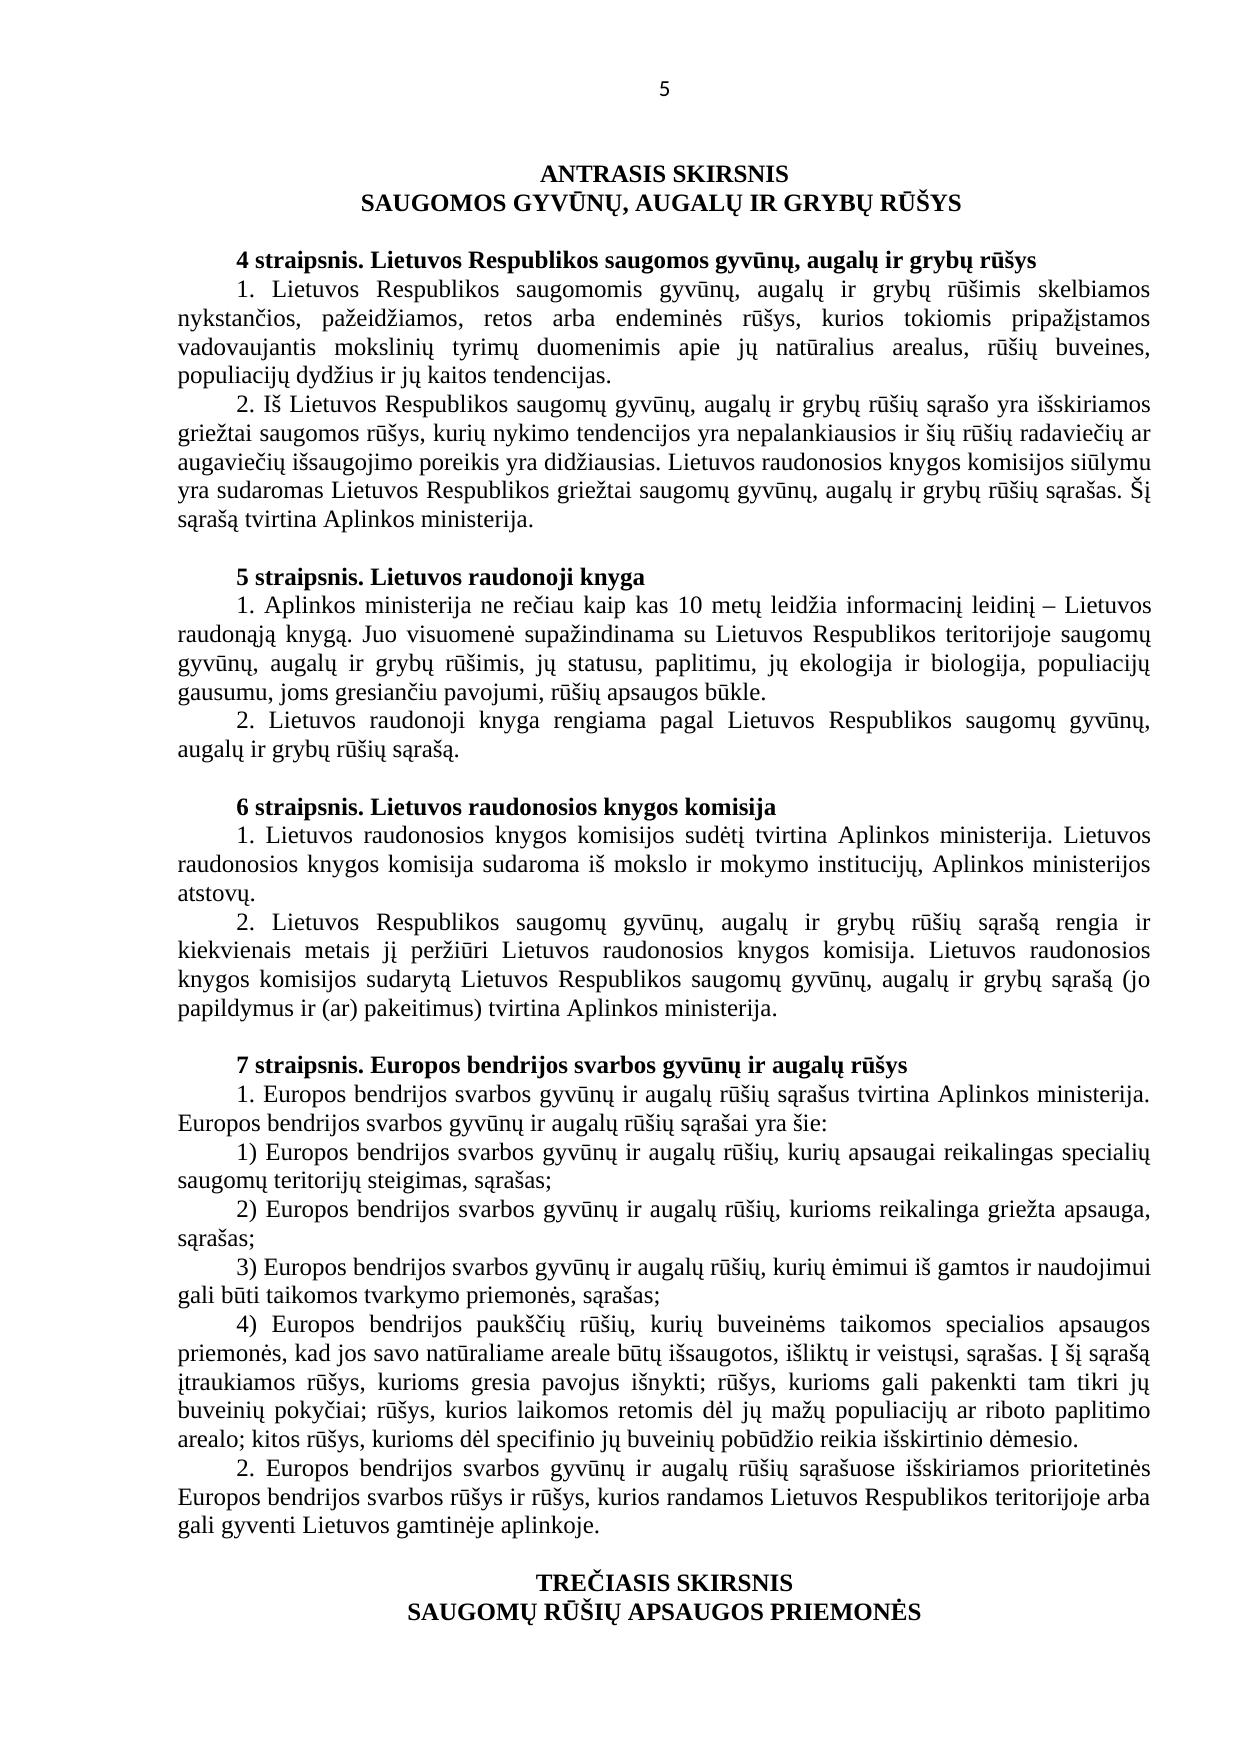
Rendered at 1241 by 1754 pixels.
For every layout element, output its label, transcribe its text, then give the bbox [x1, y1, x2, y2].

text 2. Lietuvos Respublikos saugomų gyvūnų, augalų ir grybų rūšių sąrašą rengia ir kiekvienais metais jį peržiūri Lietuvos raudonosios knygos komisija. Lietuvos raudonosios knygos komisijos sudarytą Lietuvos Respublikos saugomų gyvūnų, augalų ir grybų sąrašą (jo papildymus ir (ar) pakeitimus) tvirtina Aplinkos ministerija. [177, 907, 1152, 1022]
text 2) Europos bendrijos svarbos gyvūnų ir augalų rūšių, kurioms reikalinga griežta apsauga, sąrašas; [177, 1194, 1152, 1252]
text 1. Europos bendrijos svarbos gyvūnų ir augalų rūšių sąrašus tvirtina Aplinkos ministerija. Europos bendrijos svarbos gyvūnų ir augalų rūšių sąrašai yra šie: [177, 1079, 1152, 1137]
text 4) Europos bendrijos paukščių rūšių, kurių buveinėms taikomos specialios apsaugos priemonės, kad jos savo natūraliame areale būtų išsaugotos, išliktų ir veistųsi, sąrašas. Į šį sąrašą įtraukiamos rūšys, kurioms gresia pavojus išnykti; rūšys, kurioms gali pakenkti tam tikri jų buveinių pokyčiai; rūšys, kurios laikomos retomis dėl jų mažų populiacijų ar riboto paplitimo arealo; kitos rūšys, kurioms dėl specifinio jų buveinių pobūdžio reikia išskirtinio dėmesio. [177, 1309, 1152, 1453]
text 2. Iš Lietuvos Respublikos saugomų gyvūnų, augalų ir grybų rūšių sąrašo yra išskiriamos griežtai saugomos rūšys, kurių nykimo tendencijos yra nepalankiausios ir šių rūšių radaviečių ar augaviečių išsaugojimo poreikis yra didžiausias. Lietuvos raudonosios knygos komisijos siūlymu yra sudaromas Lietuvos Respublikos griežtai saugomų gyvūnų, augalų ir grybų rūšių sąrašas. Šį sąrašą tvirtina Aplinkos ministerija. [177, 389, 1152, 533]
text 2. Europos bendrijos svarbos gyvūnų ir augalų rūšių sąrašuose išskiriamos prioritetinės Europos bendrijos svarbos rūšys ir rūšys, kurios randamos Lietuvos Respublikos teritorijoje arba gali gyventi Lietuvos gamtinėje aplinkoje. [177, 1453, 1152, 1539]
text 1. Lietuvos raudonosios knygos komisijos sudėtį tvirtina Aplinkos ministerija. Lietuvos raudonosios knygos komisija sudaroma iš mokslo ir mokymo institucijų, Aplinkos ministerijos atstovų. [177, 821, 1152, 907]
text 2. Lietuvos raudonoji knyga rengiama pagal Lietuvos Respublikos saugomų gyvūnų, augalų ir grybų rūšių sąrašą. [177, 706, 1152, 763]
text 5 straipsnis. Lietuvos raudonoji knyga [177, 562, 1152, 591]
text 4 straipsnis. Lietuvos Respublikos saugomos gyvūnų, augalų ir grybų rūšys [177, 246, 1152, 274]
text ANTRASIS SKIRSNIS [177, 159, 1152, 188]
text TREČIASIS SKIRSNIS [177, 1568, 1152, 1597]
text 1. Aplinkos ministerija ne rečiau kaip kas 10 metų leidžia informacinį leidinį – Lietuvos raudonąją knygą. Juo visuomenė supažindinama su Lietuvos Respublikos teritorijoje saugomų gyvūnų, augalų ir grybų rūšimis, jų statusu, paplitimu, jų ekologija ir biologija, populiacijų gausumu, joms gresiančiu pavojumi, rūšių apsaugos būkle. [177, 591, 1152, 706]
text SAUGOMOS GYVŪNŲ, AUGALŲ IR GRYBŲ RŪŠYS [177, 188, 1152, 217]
text 7 straipsnis. Europos bendrijos svarbos gyvūnų ir augalų rūšys [177, 1051, 1152, 1079]
text 3) Europos bendrijos svarbos gyvūnų ir augalų rūšių, kurių ėmimui iš gamtos ir naudojimui gali būti taikomos tvarkymo priemonės, sąrašas; [177, 1252, 1152, 1309]
text 1) Europos bendrijos svarbos gyvūnų ir augalų rūšių, kurių apsaugai reikalingas specialių saugomų teritorijų steigimas, sąrašas; [177, 1137, 1152, 1194]
text 1. Lietuvos Respublikos saugomomis gyvūnų, augalų ir grybų rūšimis skelbiamos nykstančios, pažeidžiamos, retos arba endeminės rūšys, kurios tokiomis pripažįstamos vadovaujantis mokslinių tyrimų duomenimis apie jų natūralius arealus, rūšių buveines, populiacijų dydžius ir jų kaitos tendencijas. [177, 274, 1152, 389]
text SAUGOMŲ RŪŠIŲ APSAUGOS PRIEMONĖS [177, 1597, 1152, 1626]
text 6 straipsnis. Lietuvos raudonosios knygos komisija [177, 792, 1152, 821]
